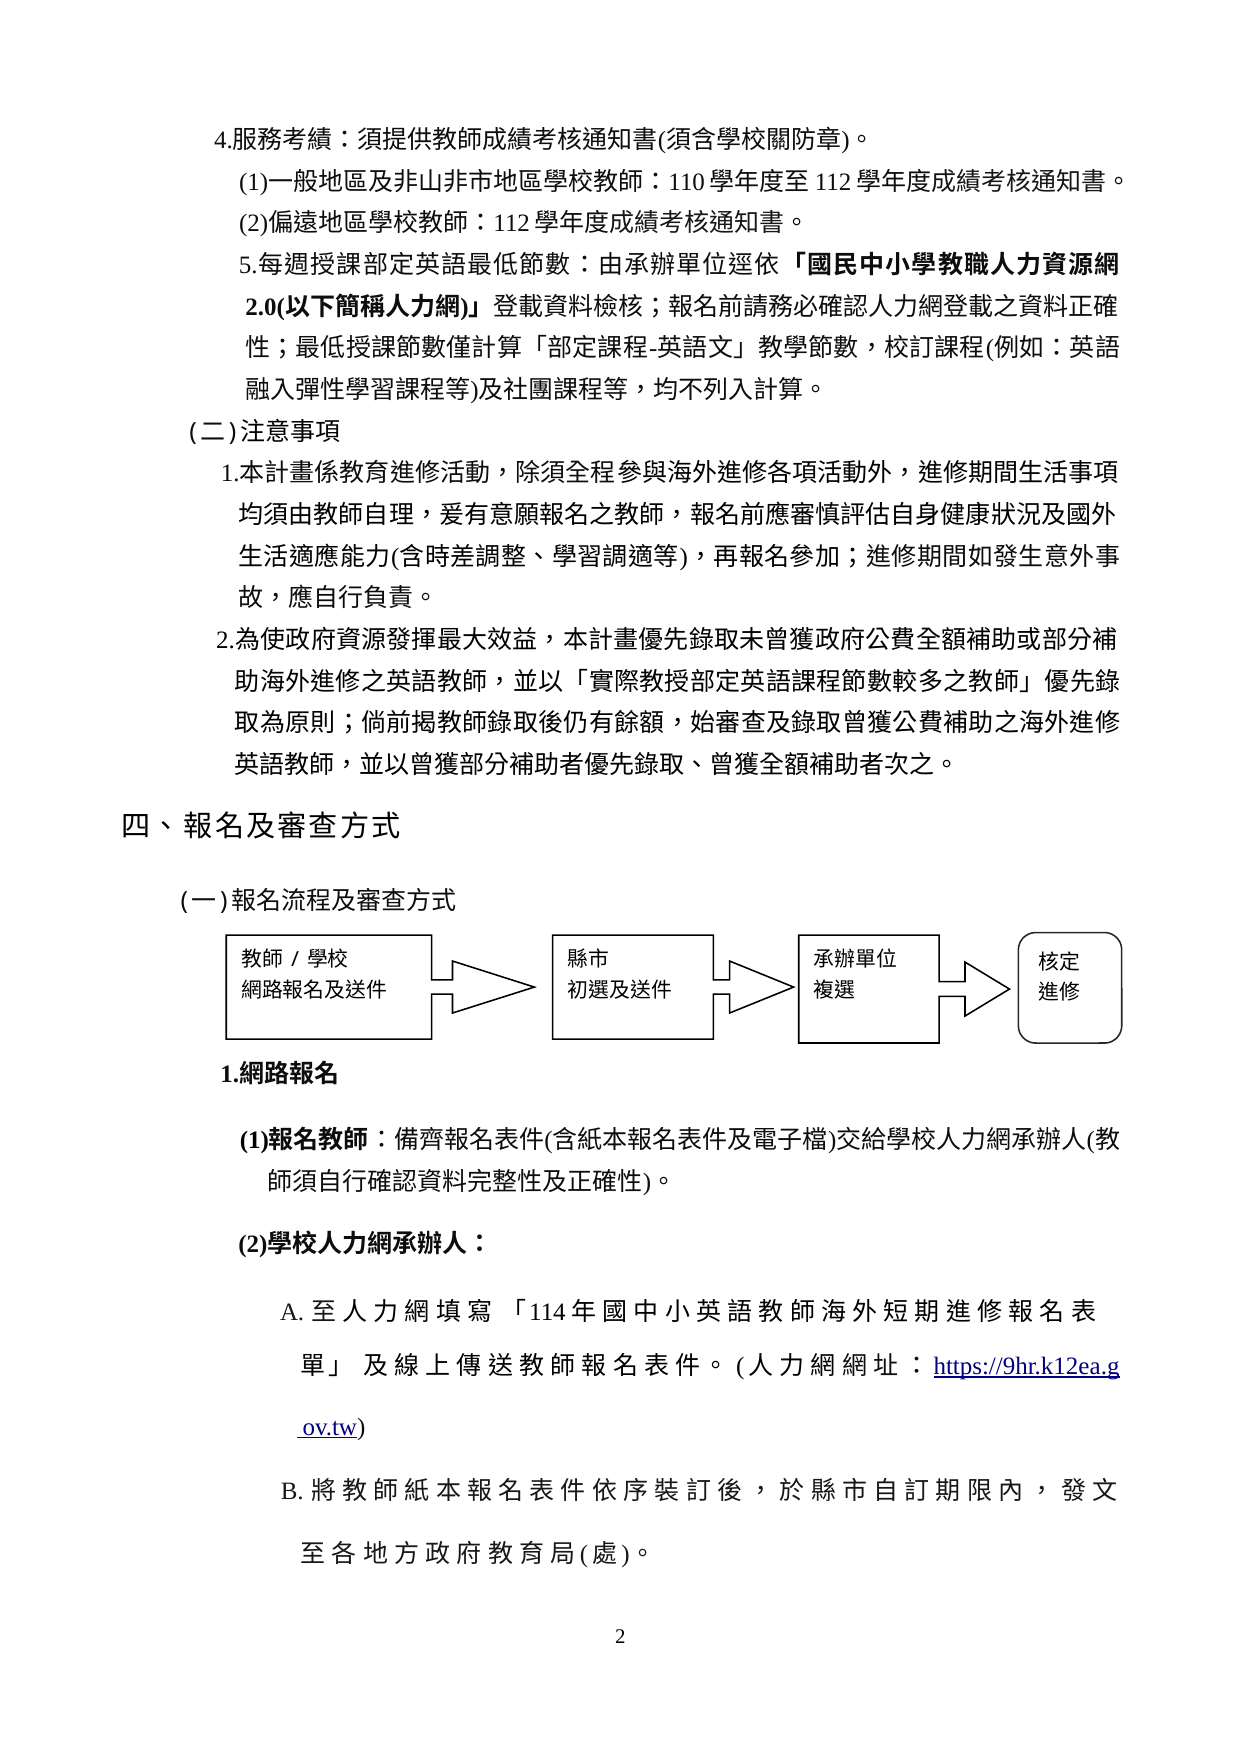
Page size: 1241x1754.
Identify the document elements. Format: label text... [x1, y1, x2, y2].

text (2)偏遠地區學校教師：112學年度成績考核通知書。 [170, 198, 1120, 240]
text (二)注意事項 [120, 407, 1120, 448]
text 4.服務考績：須提供教師成績考核通知書(須含學校關防章)。 [120, 115, 1120, 157]
text B.將教師紙本報名表件依序裝訂後，於縣市自訂期限內，發文至各地方政府教育局(處)。 [238, 1447, 1120, 1572]
text (1)報名教師：備齊報名表件(含紙本報名表件及電子檔)交給學校人力網承辦人(教師須自行確認資料完整性及正確性)。 [120, 1115, 1120, 1198]
text 2.為使政府資源發揮最大效益，本計畫優先錄取未曾獲政府公費全額補助或部分補助海外進修之英語教師，並以「實際教授部定英語課程節數較多之教師」優先錄取為原則；倘前揭教師錄取後仍有餘額，始審查及錄取曾獲公費補助之海外進修英語教師，並以曾獲部分補助者優先錄取、曾獲全額補助者次之。 [209, 615, 1120, 782]
text (2)學校人力網承辦人： [238, 1223, 1120, 1259]
text 1.本計畫係教育進修活動，除須全程參與海外進修各項活動外，進修期間生活事項均須由教師自理，爰有意願報名之教師，報名前應審慎評估自身健康狀況及國外生活適應能力(含時差調整、學習調適等)，再報名參加；進修期間如發生意外事故，應自行負責。 [221, 448, 1120, 615]
text (1)一般地區及非山非市地區學校教師：110學年度至112學年度成績考核通知書。 [170, 157, 1120, 198]
text A.至人力網填寫「114年國中小英語教師海外短期進修報名表單」及線上傳送教師報名表件。(人力網網址：https://9hr.k12ea.gov.tw) [238, 1259, 1120, 1447]
text (一)報名流程及審查方式 [120, 876, 1120, 917]
text 5.每週授課部定英語最低節數：由承辦單位逕依「國民中小學教職人力資源網 2.0(以下簡稱人力網)」登載資料檢核；報名前請務必確認人力網登載之資料正確性；最低授課節數僅計算「部定課程-英語文」教學節數，校訂課程(例如：英語融入彈性學習課程等)及社團課程等，均不列入計算。 [120, 240, 1120, 407]
subtitle 四、報名及審查方式 [120, 782, 1120, 844]
text 1.網路報名 [120, 1054, 1120, 1090]
